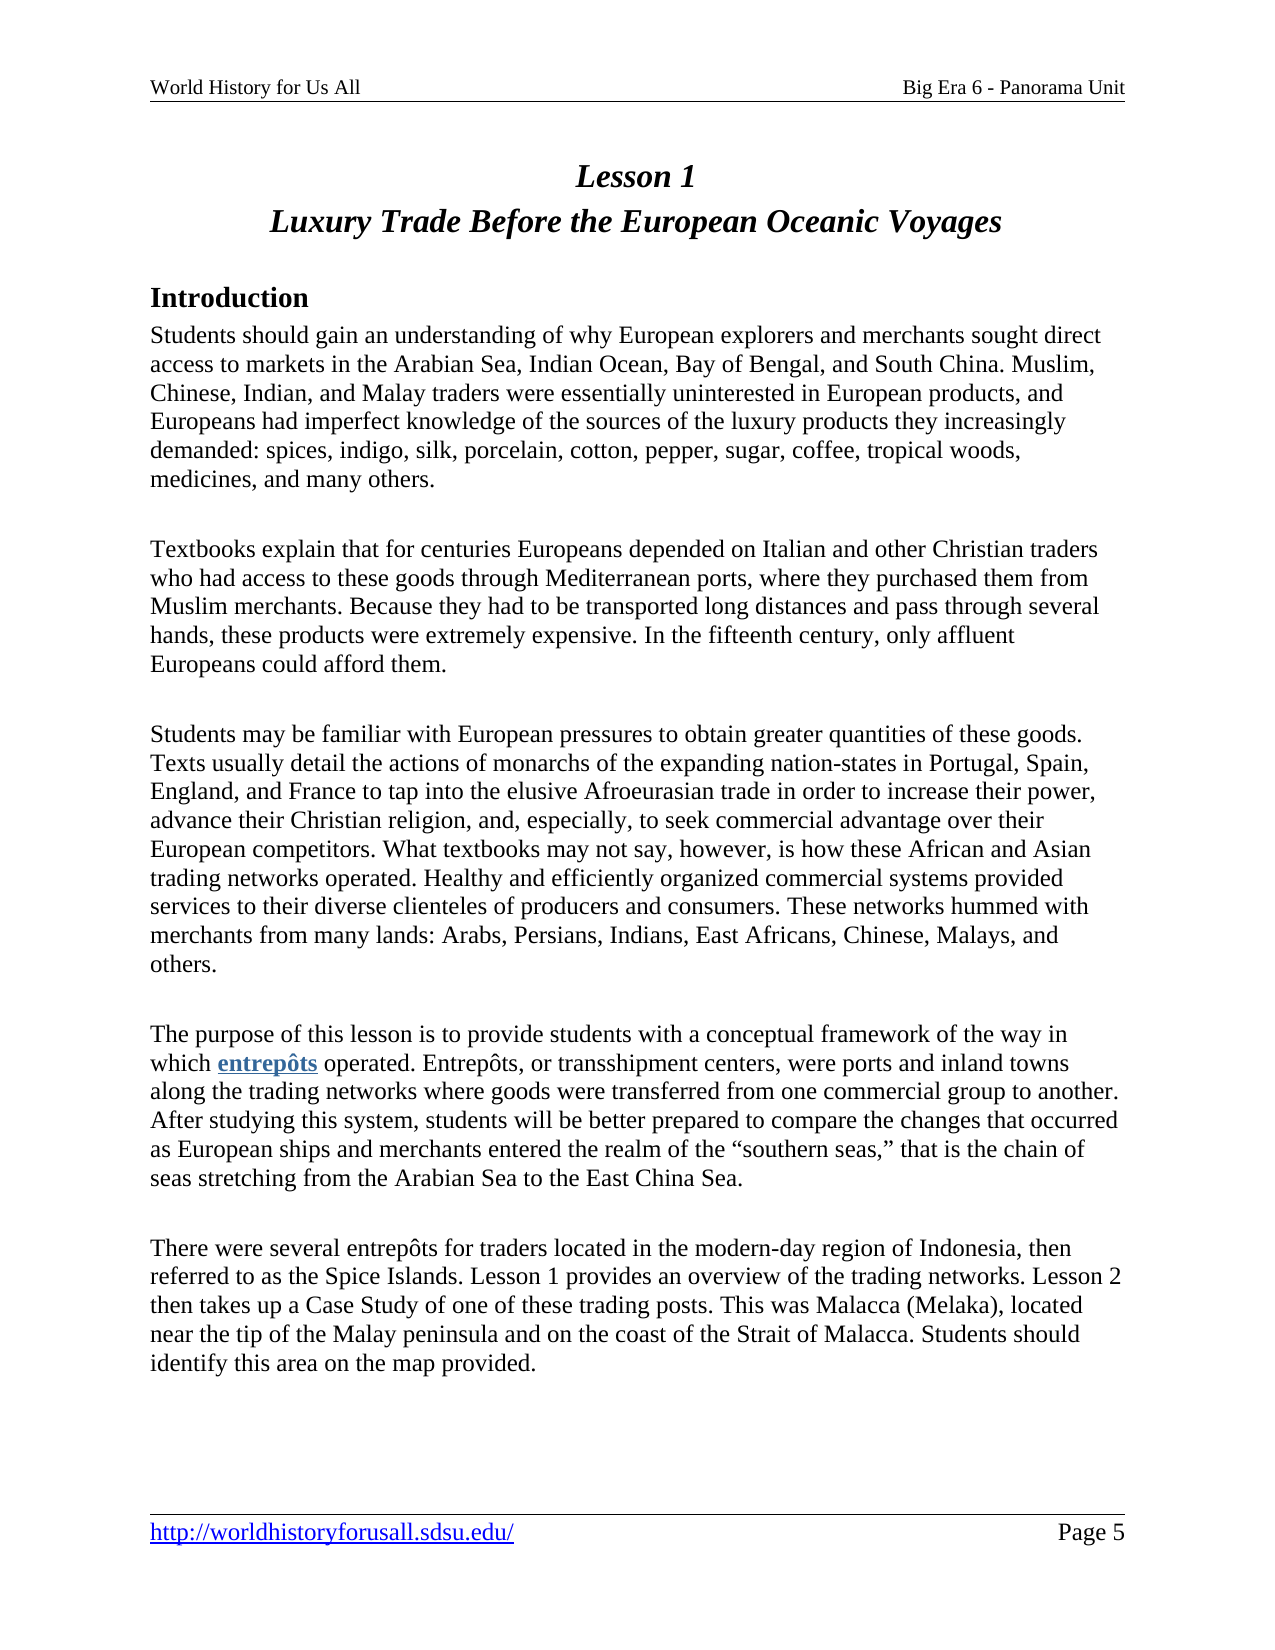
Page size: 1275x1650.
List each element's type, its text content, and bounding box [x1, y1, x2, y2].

text Textbooks explain that for centuries Europeans depended on Italian and other Christian traders who had access to these goods through Mediterranean ports, where they purchased them from Muslim merchants. Because they had to be transported long distances and pass through several hands, these products were extremely expensive. In the fifteenth century, only affluent Europeans could afford them. [150, 534, 1125, 678]
text Students may be familiar with European pressures to obtain greater quantities of these goods. Texts usually detail the actions of monarchs of the expanding nation-states in Portugal, Spain, England, and France to tap into the elusive Afroeurasian trade in order to increase their power, advance their Christian religion, and, especially, to seek commercial advantage over their European competitors. What textbooks may not say, however, is how these African and Asian trading networks operated. Healthy and efficiently organized commercial systems provided services to their diverse clienteles of producers and consumers. These networks hummed with merchants from many lands: Arabs, Persians, Indians, East Africans, Chinese, Malays, and others. [150, 719, 1125, 978]
text The purpose of this lesson is to provide students with a conceptual framework of the way in which entrepôts operated. Entrepôts, or transshipment centers, were ports and inland towns along the trading networks where goods were transferred from one commercial group to another. After studying this system, students will be better prepared to compare the changes that occurred as European ships and merchants entered the realm of the “southern seas,” that is the chain of seas stretching from the Arabian Sea to the East China Sea. [150, 1019, 1125, 1191]
text Students should gain an understanding of why European explorers and merchants sought direct access to markets in the Arabian Sea, Indian Ocean, Bay of Bengal, and South China. Muslim, Chinese, Indian, and Malay traders were essentially uninterested in European products, and Europeans had imperfect knowledge of the sources of the luxury products they increasingly demanded: spices, indigo, silk, porcelain, cotton, pepper, sugar, coffee, tropical woods, medicines, and many others. [150, 320, 1125, 493]
text There were several entrepôts for traders located in the modern-day region of Indonesia, then referred to as the Spice Islands. Lesson 1 provides an overview of the trading networks. Lesson 2 then takes up a Case Study of one of these trading posts. This was Malacca (Melaka), located near the tip of the Malay peninsula and on the coast of the Strait of Malacca. Students should identify this area on the map provided. [150, 1233, 1125, 1376]
text Luxury Trade Before the European Oceanic Voyages [150, 201, 1125, 239]
text Introduction [150, 280, 1125, 314]
text Lesson 1 [150, 156, 1125, 194]
